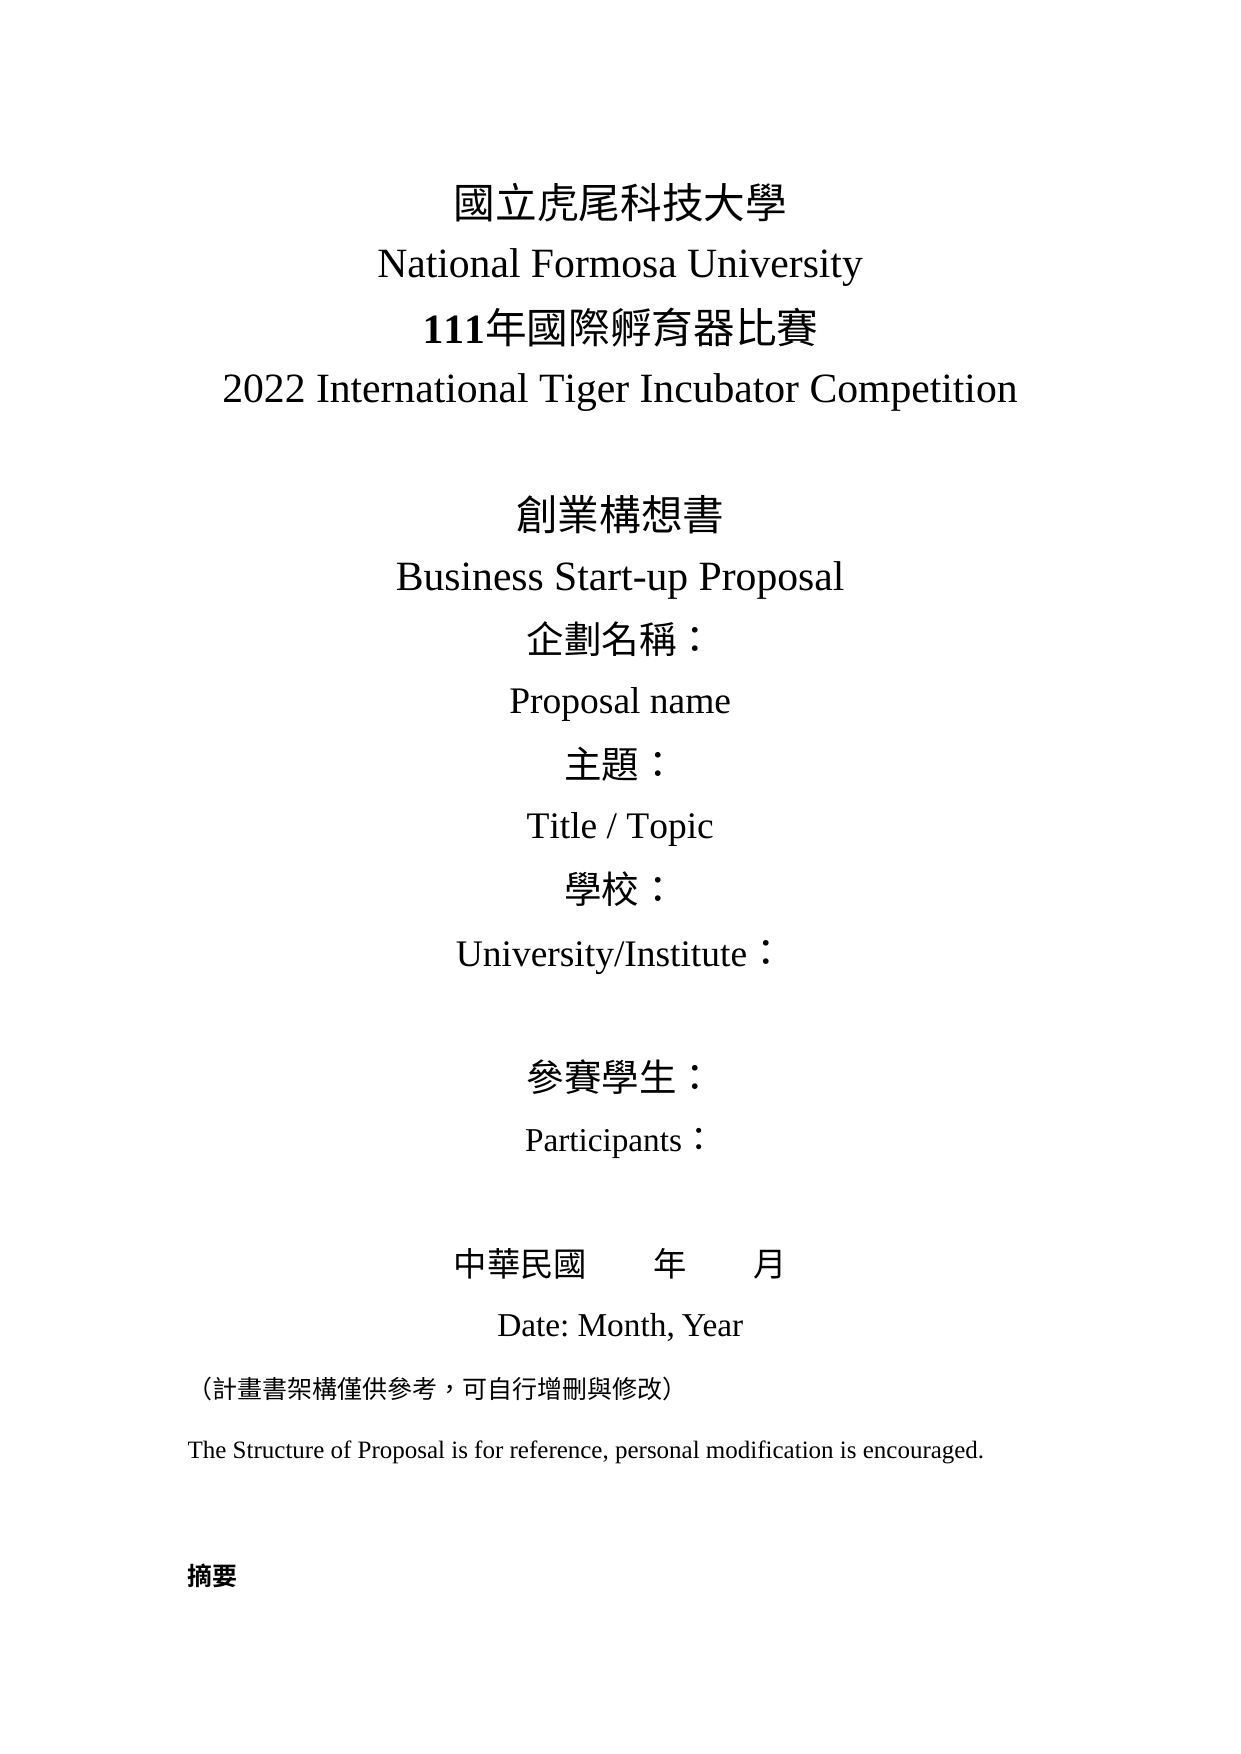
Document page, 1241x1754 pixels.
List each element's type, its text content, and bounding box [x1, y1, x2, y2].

text 創業構想書 [187, 471, 1053, 533]
text 中華民國 年 月 [187, 1221, 1053, 1283]
text 學校： [187, 846, 1053, 908]
text 摘要 [187, 1533, 1053, 1596]
text 國立虎尾科技大學 [187, 158, 1053, 221]
text 參賽學生： [187, 1033, 1053, 1096]
text 2022 International Tiger Incubator Competition [187, 346, 1053, 408]
text （計畫書架構僅供參考，可自行增刪與修改） [187, 1346, 1053, 1408]
text 111年國際孵育器比賽 [187, 283, 1053, 346]
text Participants： [187, 1096, 1053, 1158]
text Proposal name [187, 658, 1053, 721]
text National Formosa University [187, 221, 1053, 283]
text 企劃名稱： [187, 596, 1053, 658]
text Business Start-up Proposal [187, 533, 1053, 596]
text 主題： [187, 721, 1053, 783]
text Date: Month, Year [187, 1283, 1053, 1346]
text Title / Topic [187, 783, 1053, 846]
text University/Institute： [187, 908, 1053, 971]
text The Structure of Proposal is for reference, personal modification is encouraged. [187, 1408, 1053, 1471]
